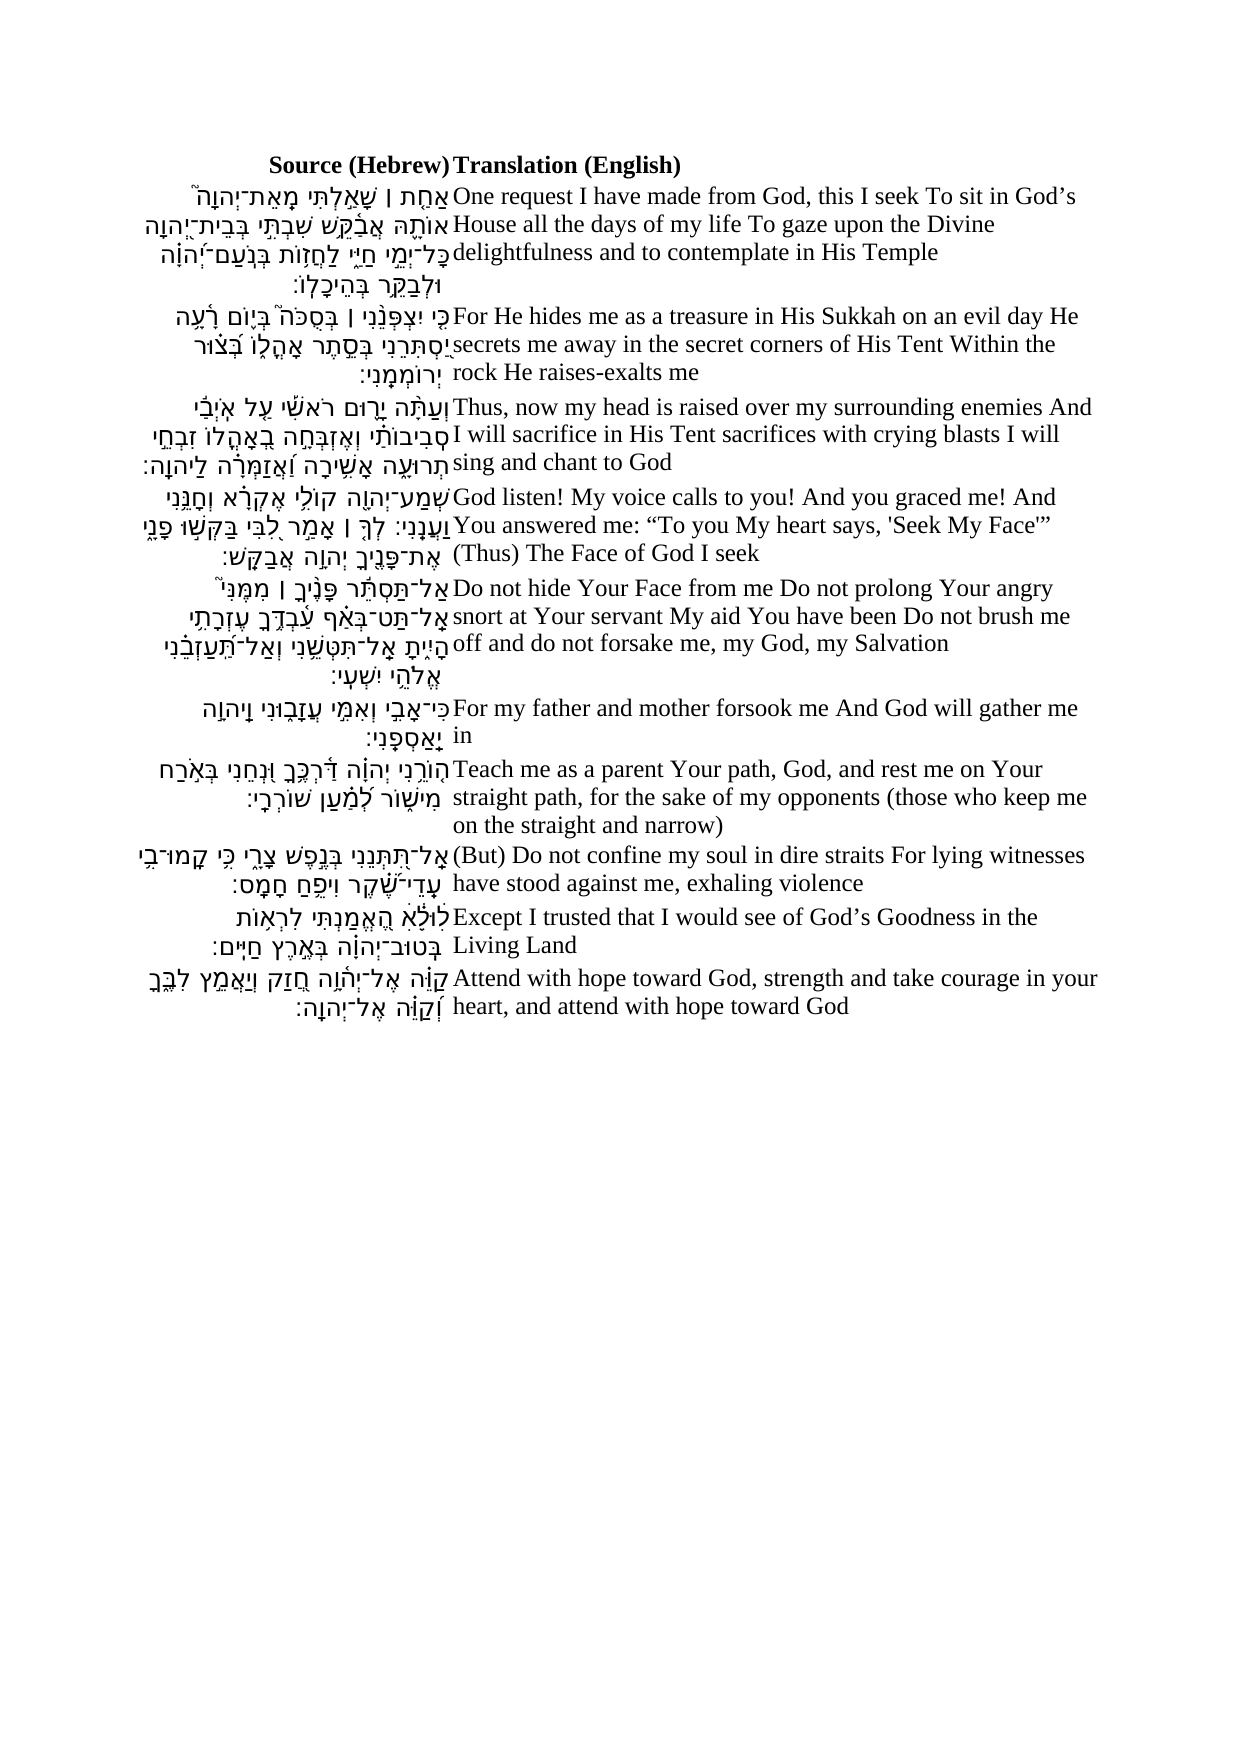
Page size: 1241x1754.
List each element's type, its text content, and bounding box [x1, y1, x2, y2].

table_cell Thus, now my head is raised over my surrounding enemies And I will sacrifice in His Tent sacrifices with crying blasts I will sing and chant to God [451, 391, 1105, 482]
table_cell For He hides me as a treasure in His Sukkah on an evil day He secrets me away in the secret corners of His Tent Within the rock He raises-exalts me [451, 301, 1105, 391]
table_cell לׅׄוּלֵׅׄ֗אׅׄ הֶ֭אֱמַנְתִּי לִרְא֥וֹת בְּֽטוּב־יְהוָ֗ה בְּאֶ֣רֶץ חַיִּֽים׃ [135, 901, 451, 963]
table_cell אַֽל־תִּ֭תְּנֵנִי בְּנֶ֣פֶשׁ צָרָ֑י כִּ֥י קָֽמוּ־בִ֥י עֵֽדֵי־שֶׁ֝֗קֶר וִיפֵ֥חַ חָמָֽס׃ [135, 840, 451, 901]
table_cell Except I trusted that I would see of God’s Goodness in the Living Land [451, 901, 1105, 963]
table_cell אַחַ֤ת ׀ שָׁאַ֣לְתִּי מֵֽאֵת־יְהוָה֮ אוֹתָ֪הּ אֲבַ֫קֵּ֥שׁ שִׁבְתִּ֣י בְּבֵית־יְ֭הוָה כָּל־יְמֵ֣י חַיַּ֑י לַחֲז֥וֹת בְּנֹֽעַם־יְ֝הוָ֗ה וּלְבַקֵּ֥ר בְּהֵיכָלֽוֹ׃ [135, 181, 451, 301]
table_cell ה֤וֹרֵ֥נִי יְהוָ֗ה דַּ֫רְכֶּ֥ךָ וּ֭נְחֵנִי בְּאֹ֣רַח מִישׁ֑וֹר לְ֝מַ֗עַן שׁוֹרְרָֽי׃ [135, 754, 451, 840]
table_cell Teach me as a parent Your path, God, and rest me on Your straight path, for the sake of my opponents (those who keep me on the straight and narrow) [451, 754, 1105, 840]
table_cell Attend with hope toward God, strength and take courage in your heart, and attend with hope toward God [451, 963, 1105, 1024]
table_header Source (Hebrew) [135, 150, 451, 181]
table_cell כִּ֤י יִצְפְּנֵ֨נִי ׀ בְּסֻכֹּה֮ בְּי֪וֹם רָ֫עָ֥ה יַ֭סְתִּרֵנִי בְּסֵ֣תֶר אָהֳל֑וֹ בְּ֝צ֗וּר יְרוֹמְמֵֽנִי׃ [135, 301, 451, 391]
table_cell (But) Do not confine my soul in dire straits For lying witnesses have stood against me, exhaling violence [451, 840, 1105, 901]
table_header Translation (English) [451, 150, 1105, 181]
table_cell כִּי־אָבִ֣י וְאִמִּ֣י עֲזָב֑וּנִי וַֽיהוָ֣ה יַֽאַסְפֵֽנִי׃ [135, 692, 451, 754]
table_cell One request I have made from God, this I seek To sit in God’s House all the days of my life To gaze upon the Divine delightfulness and to contemplate in His Temple [451, 181, 1105, 301]
table_cell וְעַתָּ֨ה יָר֪וּם רֹאשִׁ֡י עַ֤ל אֹֽיְבַ֬י סְֽבִיבוֹתַ֗י וְאֶזְבְּחָ֣ה בְ֭אָהֳלוֹ זִבְחֵ֣י תְרוּעָ֑ה אָשִׁ֥ירָה וַ֝אֲזַמְּרָ֗ה לַיהוָֽה׃ [135, 391, 451, 482]
table_cell קַוֵּ֗ה אֶל־יְה֫וָ֥ה חֲ֭זַק וְיַאֲמֵ֣ץ לִבֶּ֑ךָ וְ֝קַוֵּ֗ה אֶל־יְהוָֽה׃ [135, 963, 451, 1024]
table_cell Do not hide Your Face from me Do not prolong Your angry snort at Your servant My aid You have been Do not brush me off and do not forsake me, my God, my Salvation [451, 573, 1105, 692]
table_cell אַל־תַּסְתֵּ֬ר פָּנֶ֨יךָ ׀ מִמֶּנִּי֮ אַֽל־תַּט־בְּאַ֗ף עַ֫בְדֶּ֥ךָ עֶזְרָתִ֥י הָיִ֑יתָ אַֽל־תִּטְּשֵׁ֥נִי וְאַל־תַּֽ֝עַזְבֵ֗נִי אֱלֹהֵ֥י יִשְׁעִֽי׃ [135, 573, 451, 692]
table_cell For my father and mother forsook me And God will gather me in [451, 692, 1105, 754]
table_cell שְׁמַע־יְהוָ֖ה קוֹלִ֥י אֶקְרָ֗א וְחָנֵּ֥נִי וַעֲנֵֽנִי׃ לְךָ֤ ׀ אָמַ֣ר לִ֭בִּי בַּקְּשׁ֣וּ פָנָ֑י אֶת־פָּנֶ֖יךָ יְהוָ֣ה אֲבַקֵּֽשׁ׃ [135, 482, 451, 572]
table_cell God listen! My voice calls to you! And you graced me! And You answered me: “To you My heart says, 'Seek My Face'” (Thus) The Face of God I seek [451, 482, 1105, 572]
